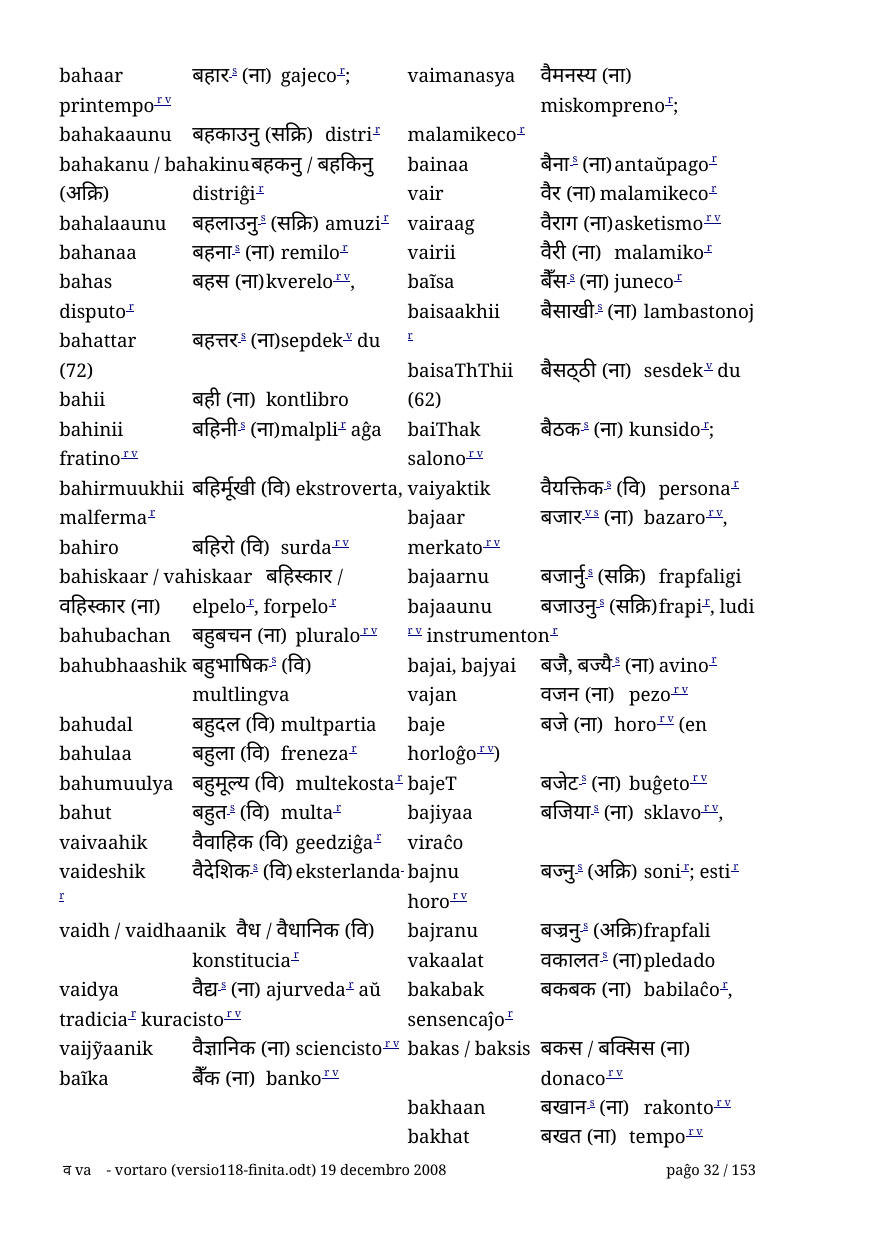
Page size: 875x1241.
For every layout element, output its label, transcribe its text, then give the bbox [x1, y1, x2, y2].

text bahiskaar / vahiskaar बहिस्कार / वहिस्कार (ना) elpelo r, forpelo r [59, 560, 407, 619]
text bajeT बजेट s (ना) buĝeto r v [407, 767, 756, 796]
text bajiyaa बजिया s (ना) sklavo r v, viraĉo [407, 796, 756, 855]
text bahubachan बहुबचन (ना) pluralo r v [59, 619, 407, 649]
text bahii बही (ना) kontlibro [59, 383, 407, 413]
text vaidya वैद्य s (ना) ajurveda r aŭ tradicia r kuracisto r v [59, 973, 407, 1032]
text vajan वजन (ना) pezo r v [407, 678, 756, 708]
text bahinii बहिनी s (ना) malpli r aĝa fratino r v [59, 413, 407, 472]
text vaijỹaanik वैज्ञानिक (ना) sciencisto r v [59, 1032, 407, 1061]
text baiThak बैठक s (ना) kunsido r; salono r v [407, 413, 756, 472]
text bahattar बहत्तर s (ना) sepdek v du (72) [59, 324, 407, 383]
text bajnu बज्नु s (अक्रि) soni r; esti r horo r v [407, 855, 756, 914]
text bahakanu / bahakinu बहकनु / बहकिनु (अक्रि) distriĝi r [59, 147, 407, 206]
text baĩka बैँक (ना) banko r v [59, 1061, 407, 1091]
text vair वैर (ना) malamikeco r [407, 177, 756, 206]
text vairii वैरी (ना) malamiko r [407, 236, 756, 265]
text bahut बहुत s (वि) multa r [59, 796, 407, 826]
text bahaar बहार s (ना) gajeco r; printempo r v [59, 59, 407, 118]
text bajaaunu बजाउनु s (सक्रि) frapi r, ludi r v instrumenton r [407, 590, 756, 649]
text vaivaahik वैवाहिक (वि) geedziĝa r [59, 826, 407, 855]
text bahubhaashik बहुभाषिक s (वि) multlingva [59, 649, 407, 708]
text bahiro बहिरो (वि) surda r v [59, 531, 407, 560]
text bahanaa बहना s (ना) remilo r [59, 236, 407, 265]
text bahulaa बहुला (वि) freneza r [59, 737, 407, 767]
text vakaalat वकालत s (ना) pledado [407, 943, 756, 973]
text bajranu बज्रनु s (अक्रि) frapfali [407, 914, 756, 943]
text baĩsa बैँस s (ना) juneco r [407, 265, 756, 295]
text vaideshik वैदेशिक s (वि) eksterlanda r [59, 855, 407, 914]
text bahalaaunu बहलाउनु s (सक्रि) amuzi r [59, 206, 407, 236]
text baisaakhii बैसाखी s (ना) lambastonoj r [407, 295, 756, 354]
text bahas बहस (ना) kverelo r v, disputo r [59, 265, 407, 324]
text vairaag वैराग (ना) asketismo r v [407, 206, 756, 236]
text bajaar बजार v s (ना) bazaro r v, merkato r v [407, 501, 756, 560]
text bajaarnu बजार्नु s (सक्रि) frapfaligi [407, 560, 756, 590]
text bakabak बकबक (ना) babilaĉo r, sensencaĵo r [407, 973, 756, 1032]
text baje बजे (ना) horo r v (en horloĝo r v) [407, 708, 756, 767]
text vaiyaktik वैयक्तिक s (वि) persona r [407, 472, 756, 501]
text bakhaan बखान s (ना) rakonto r v [407, 1091, 756, 1120]
text baisaThThii बैसठ्ठी (ना) sesdek v du (62) [407, 354, 756, 413]
text bakas / baksis बकस / बक्सिस (ना) donaco r v [407, 1032, 756, 1091]
text bahirmuukhii बहिर्मूखी (वि) ekstroverta, malferma r [59, 472, 407, 531]
text vaidh / vaidhaanik वैध / वैधानिक (वि) konstitucia r [59, 914, 407, 973]
text bahudal बहुदल (वि) multpartia [59, 708, 407, 737]
text bainaa बैना s (ना) antaŭpago r [407, 147, 756, 177]
text bahakaaunu बहकाउनु (सक्रि) distri r [59, 118, 407, 147]
text bahumuulya बहुमूल्य (वि) multekosta r [59, 767, 407, 796]
text vaimanasya वैमनस्य (ना) miskompreno r; malamikeco r [407, 59, 756, 147]
text bajai, bajyai बजै, बज्यै s (ना) avino r [407, 649, 756, 678]
text bakhat बखत (ना) tempo r v [407, 1120, 756, 1150]
